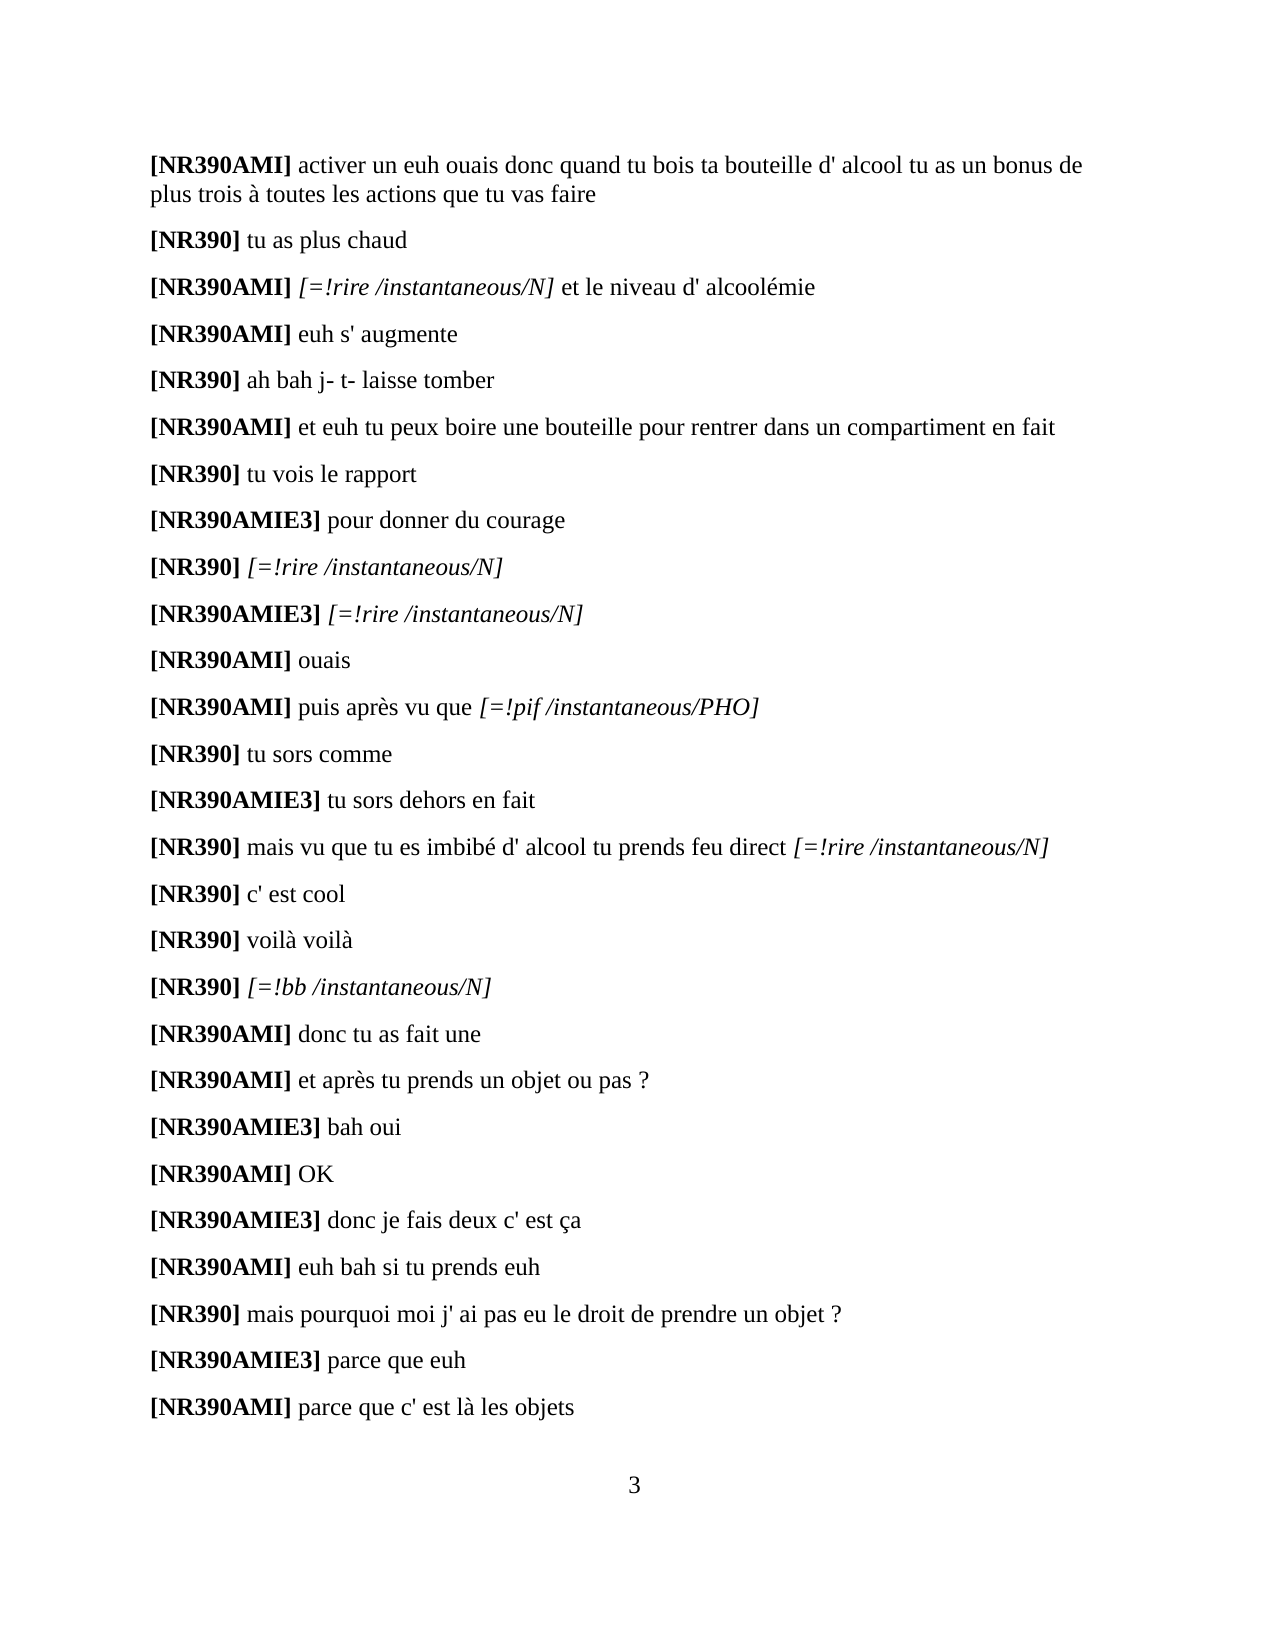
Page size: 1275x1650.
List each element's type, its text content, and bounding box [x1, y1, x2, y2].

text [NR390AMI] et euh tu peux boire une bouteille pour rentrer dans un compartiment en fait [150, 412, 1125, 441]
text [NR390] tu sors comme [150, 739, 1125, 767]
text [NR390] mais vu que tu es imbibé d' alcool tu prends feu direct [=!rire /instantaneous/N] [150, 832, 1125, 861]
text [NR390AMI] euh bah si tu prends euh [150, 1252, 1125, 1281]
text [NR390AMI] activer un euh ouais donc quand tu bois ta bouteille d' alcool tu as un bonus de plus trois à toutes les actions que tu vas faire [150, 150, 1125, 207]
text [NR390AMIE3] parce que euh [150, 1345, 1125, 1374]
text [NR390AMI] [=!rire /instantaneous/N] et le niveau d' alcoolémie [150, 272, 1125, 301]
text [NR390AMI] euh s' augmente [150, 319, 1125, 347]
text [NR390AMI] OK [150, 1159, 1125, 1187]
text [NR390] tu as plus chaud [150, 225, 1125, 254]
text [NR390AMI] parce que c' est là les objets [150, 1392, 1125, 1421]
text [NR390] voilà voilà [150, 925, 1125, 954]
text [NR390] ah bah j- t- laisse tomber [150, 365, 1125, 394]
text [NR390] c' est cool [150, 879, 1125, 907]
text [NR390AMIE3] [=!rire /instantaneous/N] [150, 599, 1125, 627]
text [NR390AMI] puis après vu que [=!pif /instantaneous/PHO] [150, 692, 1125, 721]
text [NR390AMIE3] donc je fais deux c' est ça [150, 1205, 1125, 1234]
text [NR390] [=!bb /instantaneous/N] [150, 972, 1125, 1001]
text [NR390] mais pourquoi moi j' ai pas eu le droit de prendre un objet ? [150, 1299, 1125, 1327]
text [NR390AMI] ouais [150, 645, 1125, 674]
text [NR390AMIE3] pour donner du courage [150, 505, 1125, 534]
text [NR390] [=!rire /instantaneous/N] [150, 552, 1125, 581]
text [NR390] tu vois le rapport [150, 459, 1125, 487]
text [NR390AMI] et après tu prends un objet ou pas ? [150, 1065, 1125, 1094]
text [NR390AMI] donc tu as fait une [150, 1019, 1125, 1047]
text [NR390AMIE3] tu sors dehors en fait [150, 785, 1125, 814]
text [NR390AMIE3] bah oui [150, 1112, 1125, 1141]
